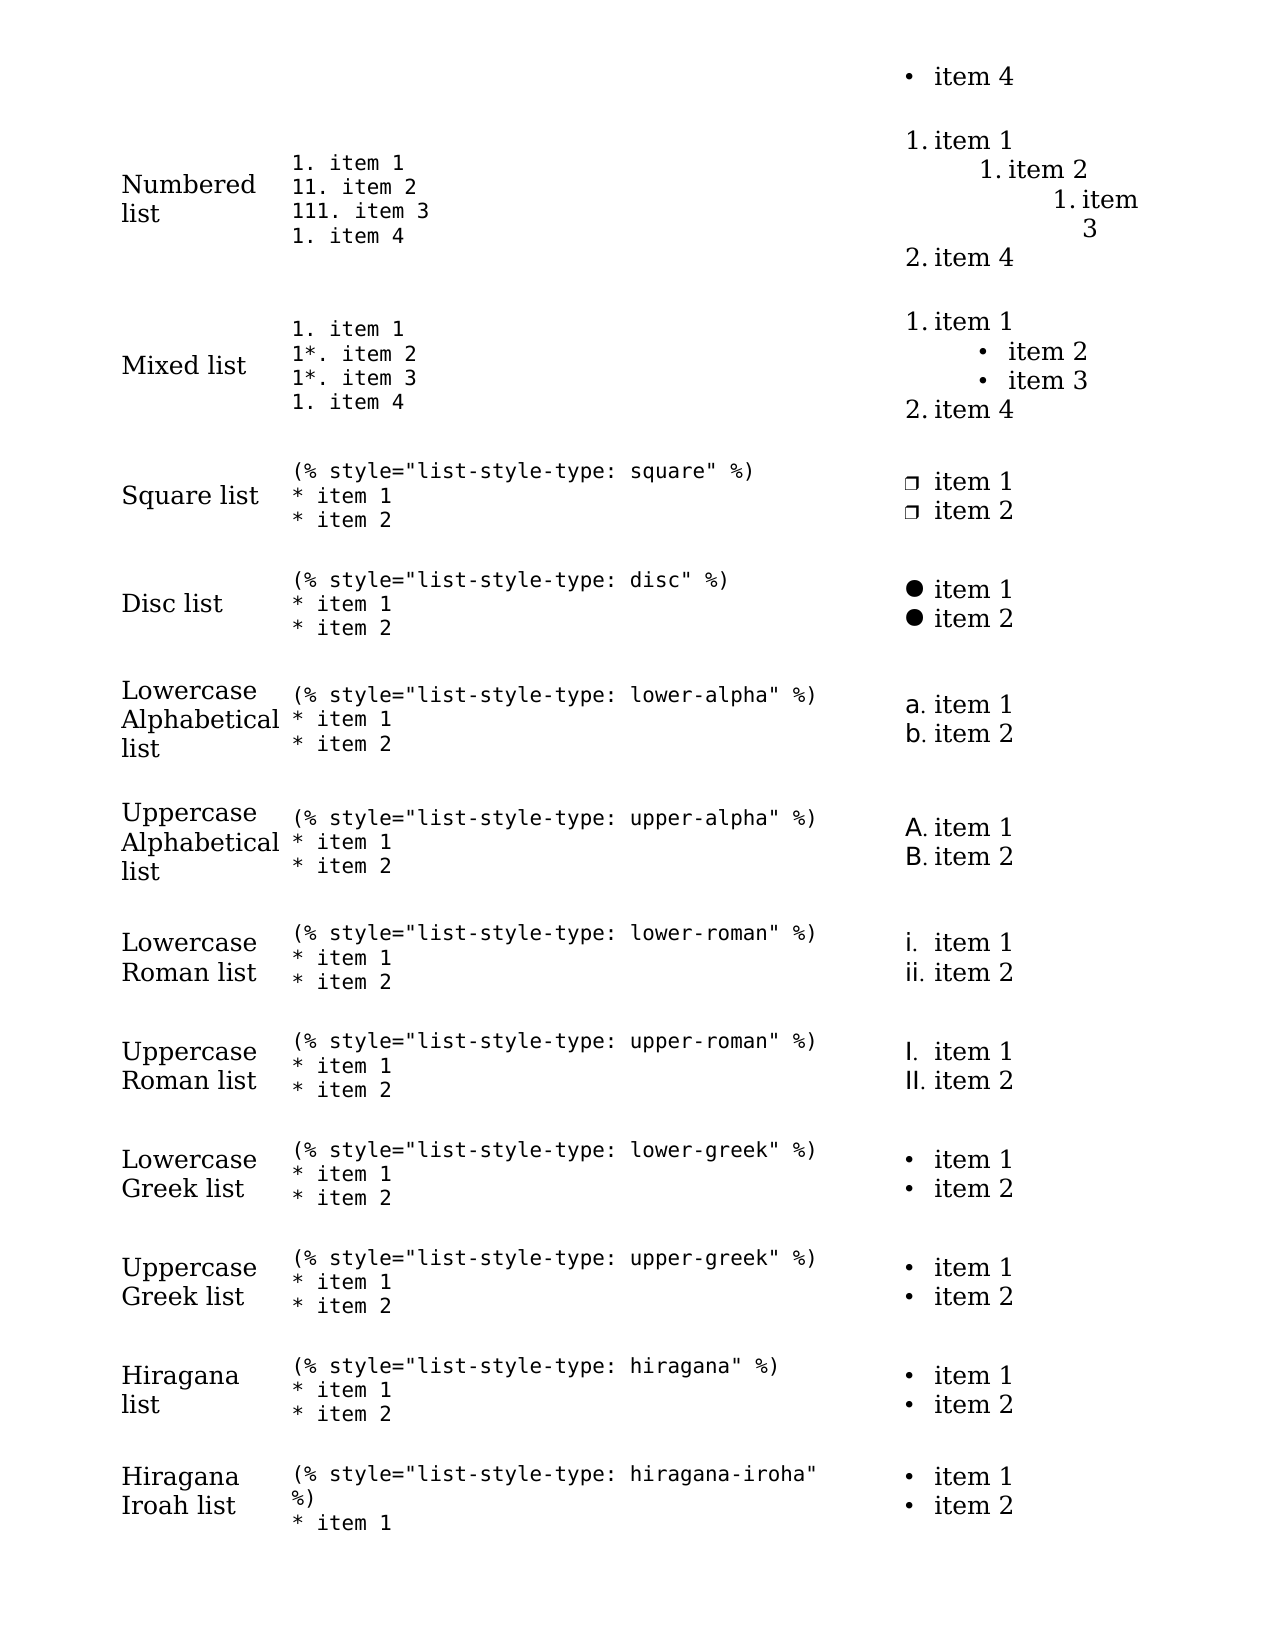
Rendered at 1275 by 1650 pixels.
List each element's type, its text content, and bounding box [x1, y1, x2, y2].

table_cell (% style="list-style-type: upper-alpha" %) * item 1 * item 2 [289, 796, 857, 918]
table_cell item 1 item 2 [858, 1351, 1151, 1459]
table_cell item 1 item 2 [858, 796, 1151, 918]
table_cell item 1 item 2 item 3 item 4 [858, 59, 1151, 123]
table_cell (% style="list-style-type: upper-greek" %) * item 1 * item 2 [289, 1243, 857, 1351]
table_cell 1. item 1 11. item 2 111. item 3 1. item 4 [289, 124, 857, 305]
table_cell item 1 item 2 [858, 673, 1151, 796]
table_cell item 1 item 2 item 3 item 4 [858, 305, 1151, 457]
table_cell (% style="list-style-type: hiragana-iroha" %) * item 1 [289, 1459, 857, 1553]
table_cell (% style="list-style-type: hiragana" %) * item 1 * item 2 [289, 1351, 857, 1459]
table_cell item 1 item 2 [858, 457, 1151, 565]
table_cell item 1 item 2 [858, 1459, 1151, 1553]
table_cell Square list [118, 457, 288, 565]
table_cell (% style="list-style-type: lower-greek" %) * item 1 * item 2 [289, 1135, 857, 1243]
table_cell (% style="list-style-type: lower-roman" %) * item 1 * item 2 [289, 919, 857, 1027]
table_cell Hiragana list [118, 1351, 288, 1459]
table_cell [289, 59, 857, 123]
table_cell Uppercase Roman list [118, 1027, 288, 1135]
table_cell item 1 item 2 [858, 919, 1151, 1027]
table_cell (% style="list-style-type: disc" %) * item 1 * item 2 [289, 565, 857, 673]
table_cell Hiragana Iroah list [118, 1459, 288, 1553]
table_cell item 1 item 2 [858, 1243, 1151, 1351]
table_cell Uppercase Greek list [118, 1243, 288, 1351]
table_cell Disc list [118, 565, 288, 673]
table_cell (% style="list-style-type: upper-roman" %) * item 1 * item 2 [289, 1027, 857, 1135]
table_cell Lowercase Greek list [118, 1135, 288, 1243]
table_cell item 1 item 2 [858, 1027, 1151, 1135]
table_cell item 1 item 2 [858, 565, 1151, 673]
table_cell 1. item 1 1*. item 2 1*. item 3 1. item 4 [289, 305, 857, 457]
table_cell Lowercase Alphabetical list [118, 673, 288, 796]
table_cell item 1 item 2 [858, 1135, 1151, 1243]
table_cell (% style="list-style-type: lower-alpha" %) * item 1 * item 2 [289, 673, 857, 796]
table_cell Mixed list [118, 305, 288, 457]
table_cell (% style="list-style-type: square" %) * item 1 * item 2 [289, 457, 857, 565]
table_cell item 1 item 2 item 3 item 4 [858, 124, 1151, 305]
table_cell Numbered list [118, 124, 288, 305]
table_cell Lowercase Roman list [118, 919, 288, 1027]
table_cell Uppercase Alphabetical list [118, 796, 288, 918]
table_cell [118, 59, 288, 123]
